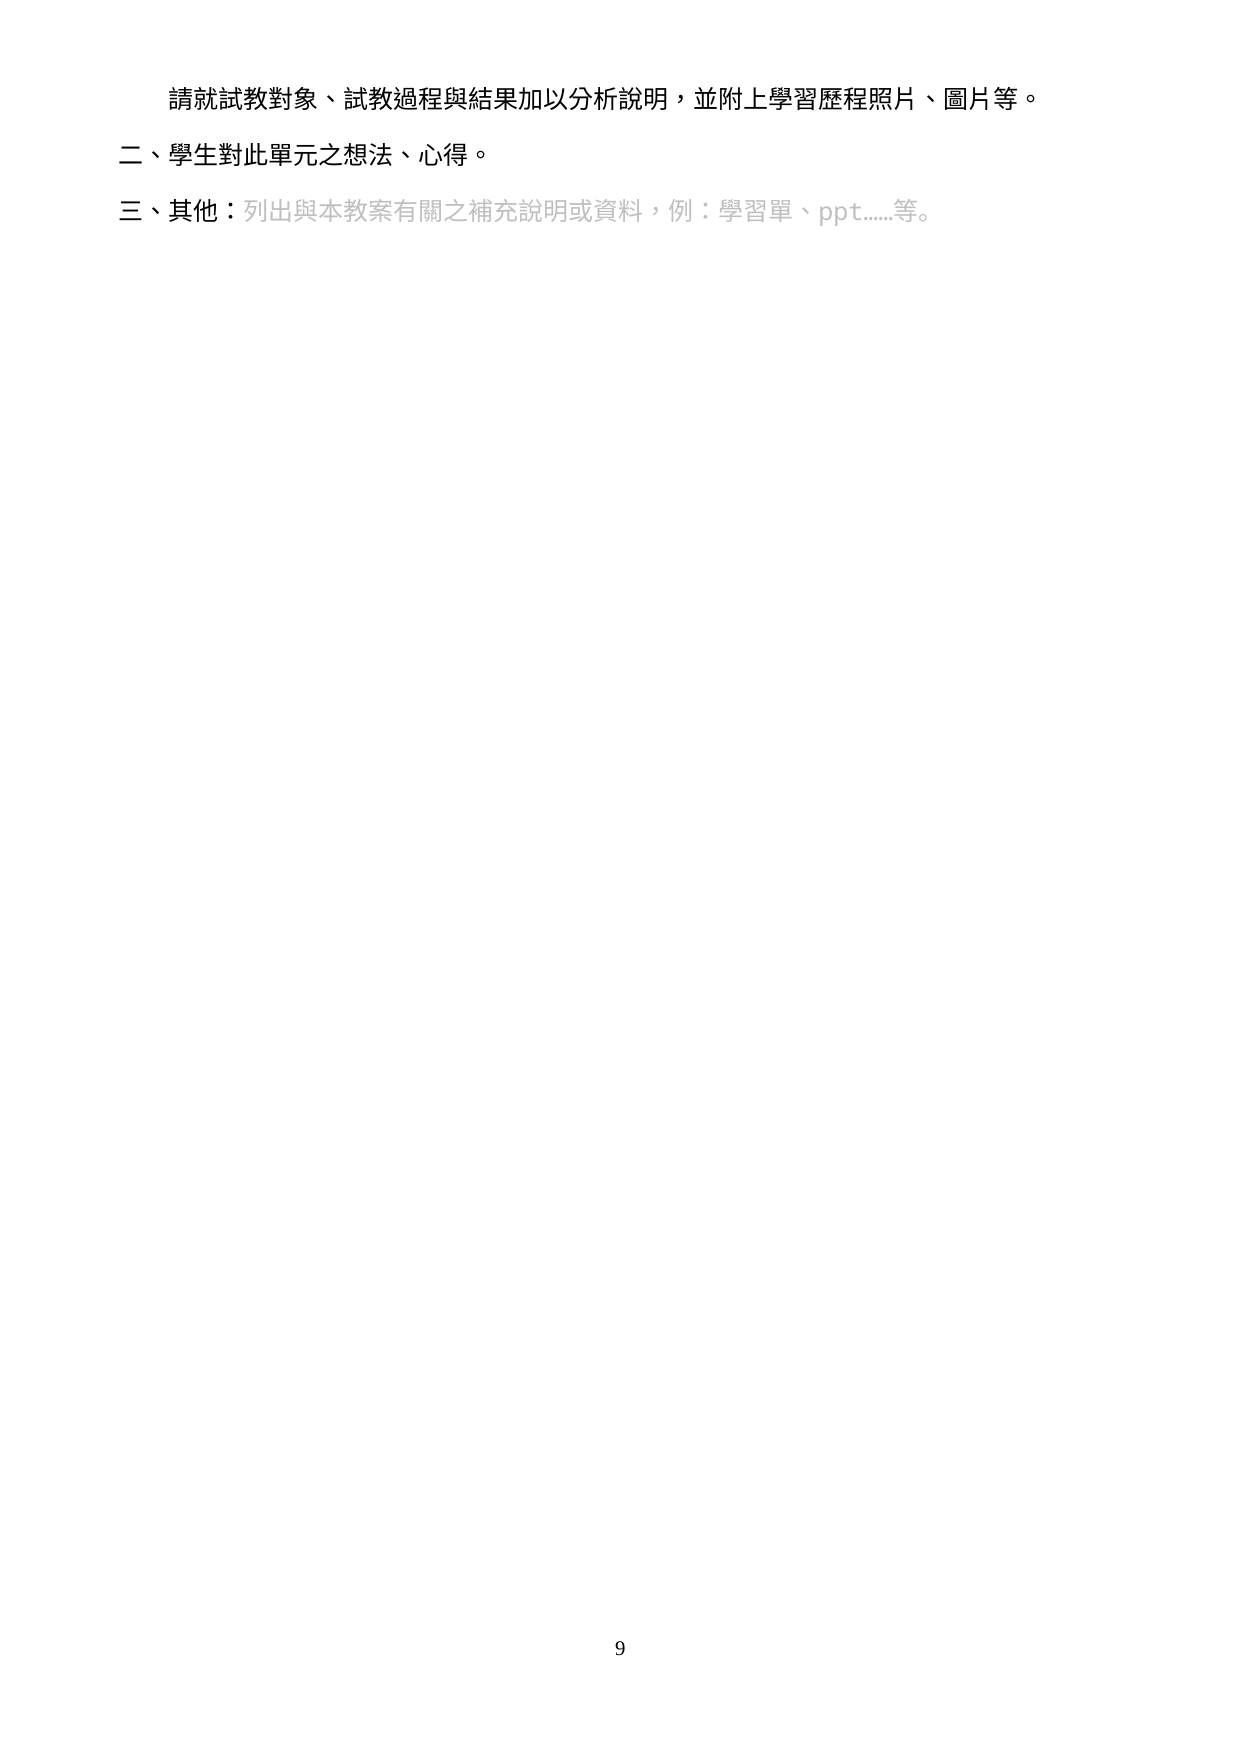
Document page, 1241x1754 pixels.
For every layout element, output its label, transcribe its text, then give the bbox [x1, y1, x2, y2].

text 請就試教對象、試教過程與結果加以分析說明，並附上學習歷程照片、圖片等。 [168, 75, 1122, 117]
text 二、學生對此單元之想法、心得。 [118, 131, 1122, 173]
text 三、其他：列出與本教案有關之補充說明或資料，例：學習單、ppt……等。 [118, 187, 1122, 229]
